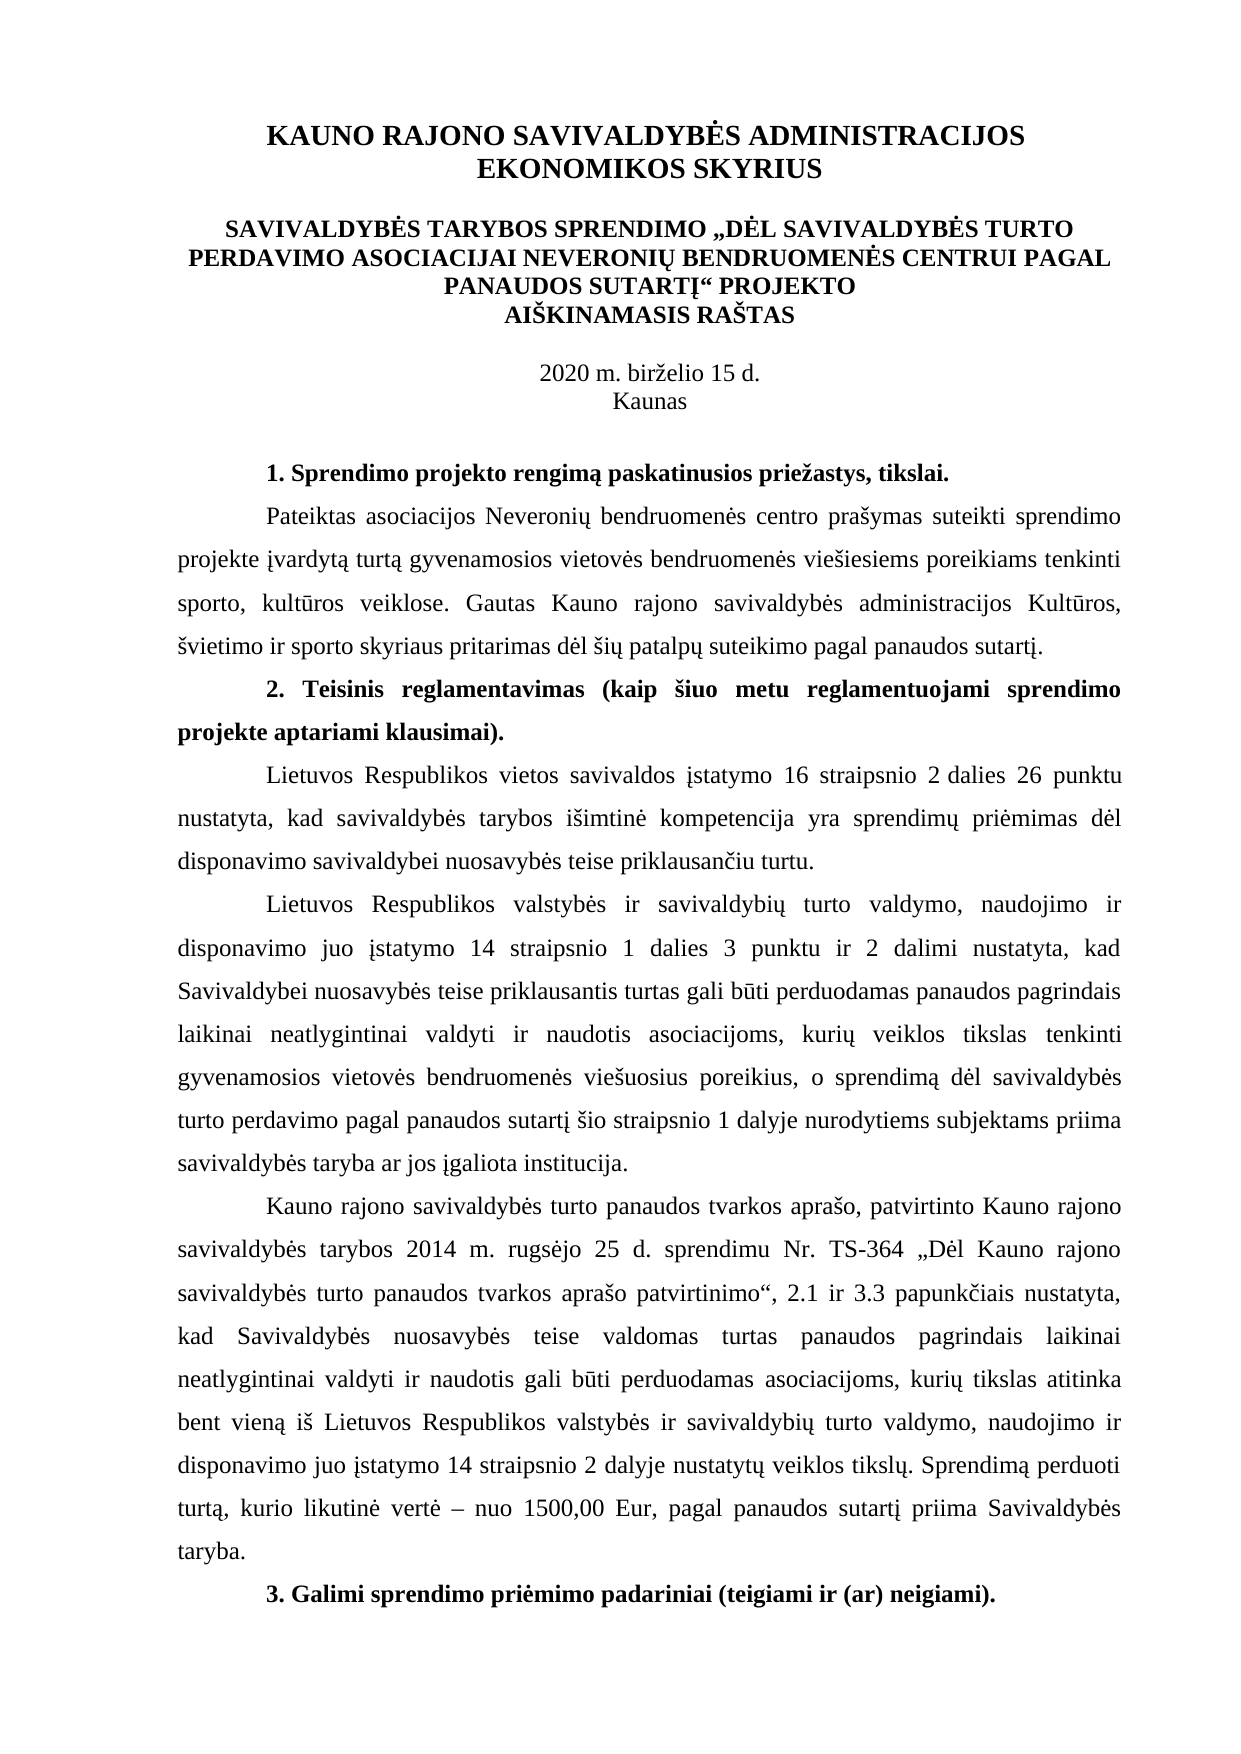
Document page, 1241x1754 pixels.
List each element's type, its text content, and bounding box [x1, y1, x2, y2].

text Pateiktas asociacijos Neveronių bendruomenės centro prašymas suteikti sprendimo projekte įvardytą turtą gyvenamosios vietovės bendruomenės viešiesiems poreikiams tenkinti sporto, kultūros veiklose. Gautas Kauno rajono savivaldybės administracijos Kultūros, švietimo ir sporto skyriaus pritarimas dėl šių patalpų suteikimo pagal panaudos sutartį. [177, 501, 1122, 659]
text 2. Teisinis reglamentavimas (kaip šiuo metu reglamentuojami sprendimo projekte aptariami klausimai). [177, 674, 1122, 746]
text Lietuvos Respublikos vietos savivaldos įstatymo 16 straipsnio 2 dalies 26 punktu nustatyta, kad savivaldybės tarybos išimtinė kompetencija yra sprendimų priėmimas dėl disponavimo savivaldybei nuosavybės teise priklausančiu turtu. [177, 760, 1122, 875]
text Kauno rajono savivaldybės turto panaudos tvarkos aprašo, patvirtinto Kauno rajono savivaldybės tarybos 2014 m. rugsėjo 25 d. sprendimu Nr. TS-364 „Dėl Kauno rajono savivaldybės turto panaudos tvarkos aprašo patvirtinimo“, 2.1 ir 3.3 papunkčiais nustatyta, kad Savivaldybės nuosavybės teise valdomas turtas panaudos pagrindais laikinai neatlygintinai valdyti ir naudotis gali būti perduodamas asociacijoms, kurių tikslas atitinka bent vieną iš Lietuvos Respublikos valstybės ir savivaldybių turto valdymo, naudojimo ir disponavimo juo įstatymo 14 straipsnio 2 dalyje nustatytų veiklos tikslų. Sprendimą perduoti turtą, kurio likutinė vertė – nuo 1500,00 Eur, pagal panaudos sutartį priima Savivaldybės taryba. [177, 1191, 1122, 1565]
text AIŠKINAMASIS RAŠTAS [177, 300, 1122, 329]
text SAVIVALDYBĖS TARYBOS SPRENDIMO „DĖL SAVIVALDYBĖS TURTO PERDAVIMO ASOCIACIJAI NEVERONIŲ BENDRUOMENĖS CENTRUI PAGAL PANAUDOS SUTARTĮ“ PROJEKTO [177, 214, 1122, 300]
text 2020 m. birželio 15 d. [177, 358, 1122, 386]
text Kaunas [177, 386, 1122, 415]
text KAUNO RAJONO SAVIVALDYBĖS ADMINISTRACIJOS [177, 118, 1122, 152]
text Lietuvos Respublikos valstybės ir savivaldybių turto valdymo, naudojimo ir disponavimo juo įstatymo 14 straipsnio 1 dalies 3 punktu ir 2 dalimi nustatyta, kad Savivaldybei nuosavybės teise priklausantis turtas gali būti perduodamas panaudos pagrindais laikinai neatlygintinai valdyti ir naudotis asociacijoms, kurių veiklos tikslas tenkinti gyvenamosios vietovės bendruomenės viešuosius poreikius, o sprendimą dėl savivaldybės turto perdavimo pagal panaudos sutartį šio straipsnio 1 dalyje nurodytiems subjektams priima savivaldybės taryba ar jos įgaliota institucija. [177, 889, 1122, 1177]
text EKONOMIKOS SKYRIUS [177, 152, 1122, 185]
text 1. Sprendimo projekto rengimą paskatinusios priežastys, tikslai. [177, 458, 1122, 487]
text 3. Galimi sprendimo priėmimo padariniai (teigiami ir (ar) neigiami). [177, 1579, 1122, 1608]
